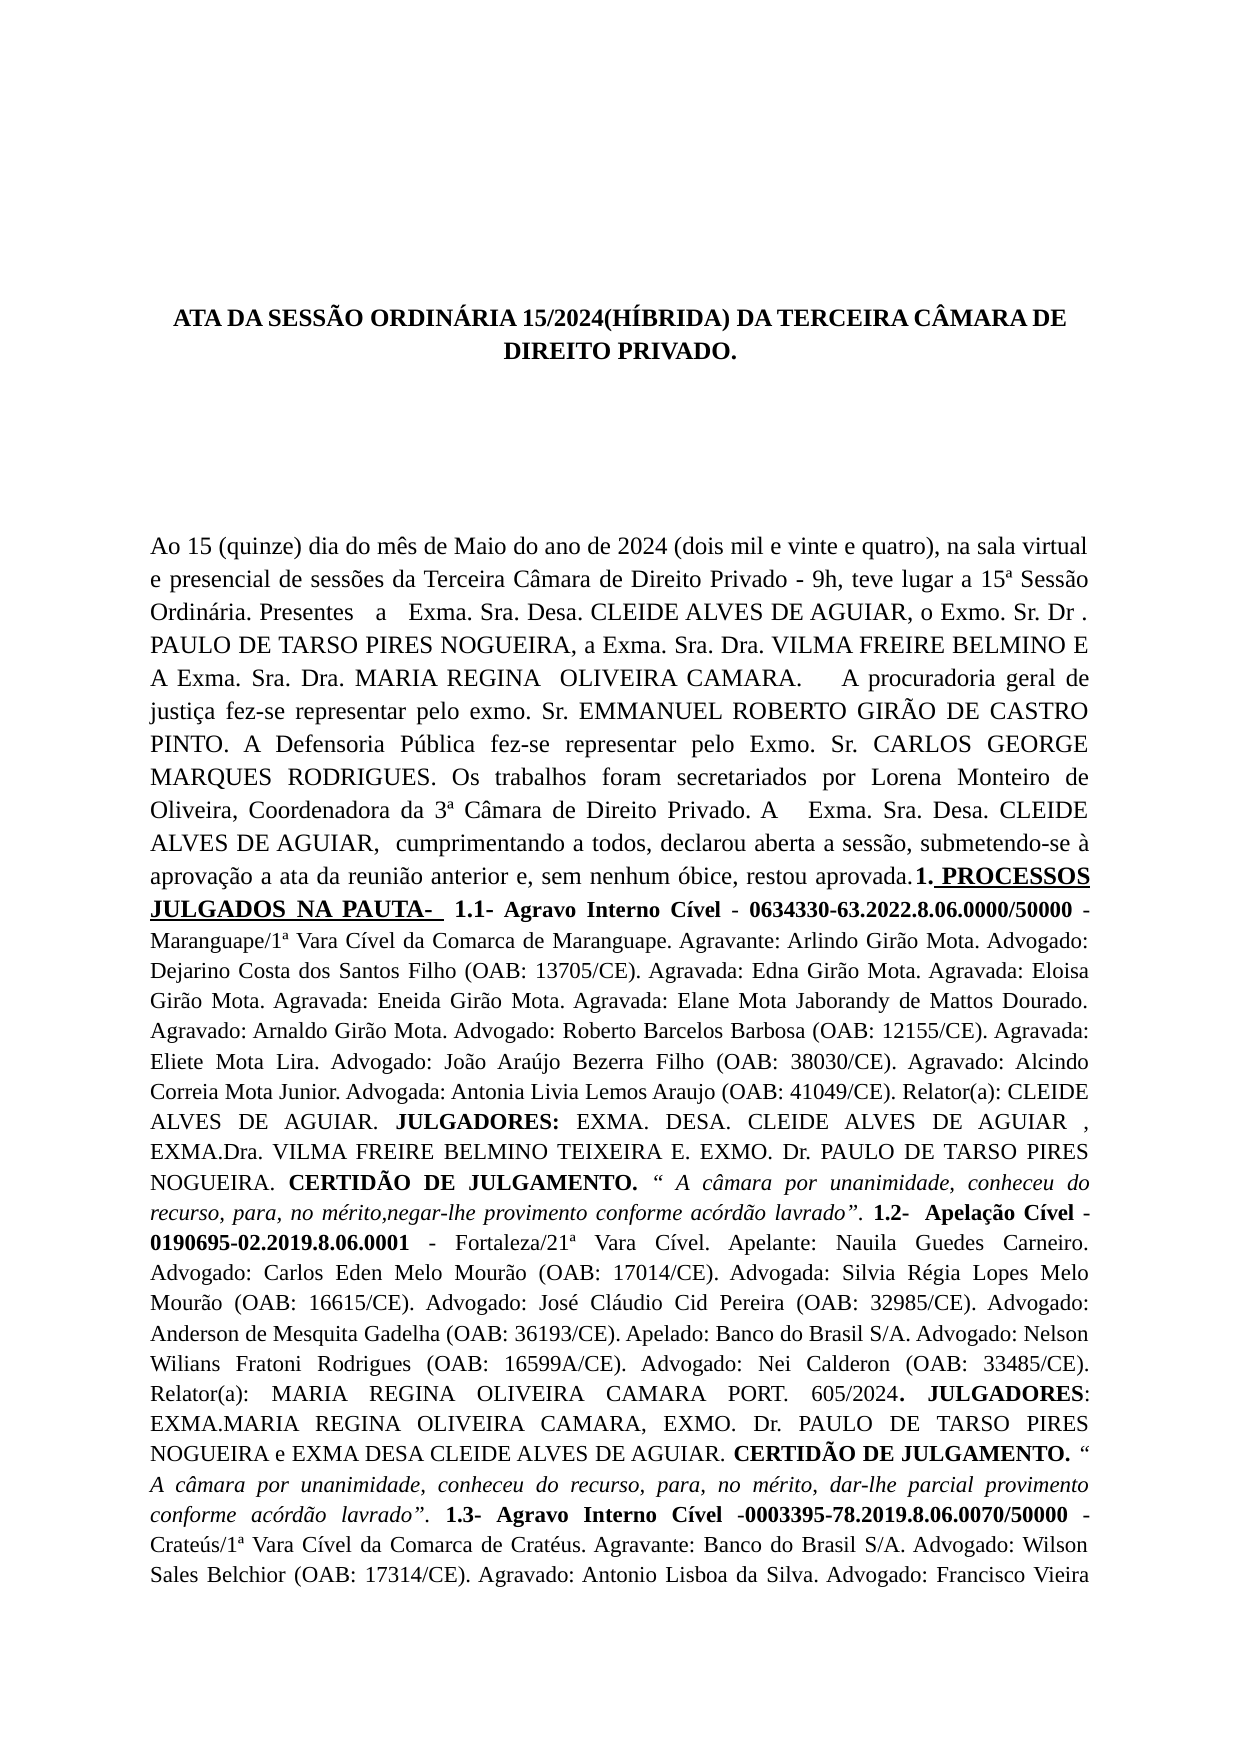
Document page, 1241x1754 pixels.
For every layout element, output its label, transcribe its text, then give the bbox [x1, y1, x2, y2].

text ATA DA SESSÃO ORDINÁRIA 15/2024(HÍBRIDA) DA TERCEIRA CÂMARA DE DIREITO PRIVADO. [150, 303, 1090, 364]
text Ao 15 (quinze) dia do mês de Maio do ano de 2024 (dois mil e vinte e quatro), na sala virtual e presencial de sessões da Terceira Câmara de Direito Privado - 9h, teve lugar a 15ª Sessão Ordinária. Presentes a Exma. Sra. Desa. CLEIDE ALVES DE AGUIAR, o Exmo. Sr. Dr . PAULO DE TARSO PIRES NOGUEIRA, a Exma. Sra. Dra. VILMA FREIRE BELMINO E A Exma. Sra. Dra. MARIA REGINA OLIVEIRA CAMARA. A procuradoria geral de justiça fez-se representar pelo exmo. Sr. EMMANUEL ROBERTO GIRÃO DE CASTRO PINTO. A Defensoria Pública fez-se representar pelo Exmo. Sr. CARLOS GEORGE MARQUES RODRIGUES. Os trabalhos foram secretariados por Lorena Monteiro de Oliveira, Coordenadora da 3ª Câmara de Direito Privado. A Exma. Sra. Desa. CLEIDE ALVES DE AGUIAR, cumprimentando a todos, declarou aberta a sessão, submetendo-se à aprovação a ata da reunião anterior e, sem nenhum óbice, restou aprovada.1. PROCESSOS JULGADOS NA PAUTA- 1.1- Agravo Interno Cível - 0634330-63.2022.8.06.0000/50000 - Maranguape/1ª Vara Cível da Comarca de Maranguape. Agravante: Arlindo Girão Mota. Advogado: Dejarino Costa dos Santos Filho (OAB: 13705/CE). Agravada: Edna Girão Mota. Agravada: Eloisa Girão Mota. Agravada: Eneida Girão Mota. Agravada: Elane Mota Jaborandy de Mattos Dourado. Agravado: Arnaldo Girão Mota. Advogado: Roberto Barcelos Barbosa (OAB: 12155/CE). Agravada: Eliete Mota Lira. Advogado: João Araújo Bezerra Filho (OAB: 38030/CE). Agravado: Alcindo Correia Mota Junior. Advogada: Antonia Livia Lemos Araujo (OAB: 41049/CE). Relator(a): CLEIDE ALVES DE AGUIAR. JULGADORES: EXMA. DESA. CLEIDE ALVES DE AGUIAR , EXMA.Dra. VILMA FREIRE BELMINO TEIXEIRA E. EXMO. Dr. PAULO DE TARSO PIRES NOGUEIRA. CERTIDÃO DE JULGAMENTO. “ A câmara por unanimidade, conheceu do recurso, para, no mérito,negar-lhe provimento conforme acórdão lavrado”. 1.2- Apelação Cível - 0190695-02.2019.8.06.0001 - Fortaleza/21ª Vara Cível. Apelante: Nauila Guedes Carneiro. Advogado: Carlos Eden Melo Mourão (OAB: 17014/CE). Advogada: Silvia Régia Lopes Melo Mourão (OAB: 16615/CE). Advogado: José Cláudio Cid Pereira (OAB: 32985/CE). Advogado: Anderson de Mesquita Gadelha (OAB: 36193/CE). Apelado: Banco do Brasil S/A. Advogado: Nelson Wilians Fratoni Rodrigues (OAB: 16599A/CE). Advogado: Nei Calderon (OAB: 33485/CE). Relator(a): MARIA REGINA OLIVEIRA CAMARA PORT. 605/2024. JULGADORES: EXMA.MARIA REGINA OLIVEIRA CAMARA, EXMO. Dr. PAULO DE TARSO PIRES NOGUEIRA e EXMA DESA CLEIDE ALVES DE AGUIAR. CERTIDÃO DE JULGAMENTO. “ A câmara por unanimidade, conheceu do recurso, para, no mérito, dar-lhe parcial provimento conforme acórdão lavrado”. 1.3- Agravo Interno Cível -0003395-78.2019.8.06.0070/50000 - Crateús/1ª Vara Cível da Comarca de Cratéus. Agravante: Banco do Brasil S/A. Advogado: Wilson Sales Belchior (OAB: 17314/CE). Agravado: Antonio Lisboa da Silva. Advogado: Francisco Vieira [150, 531, 1090, 1588]
